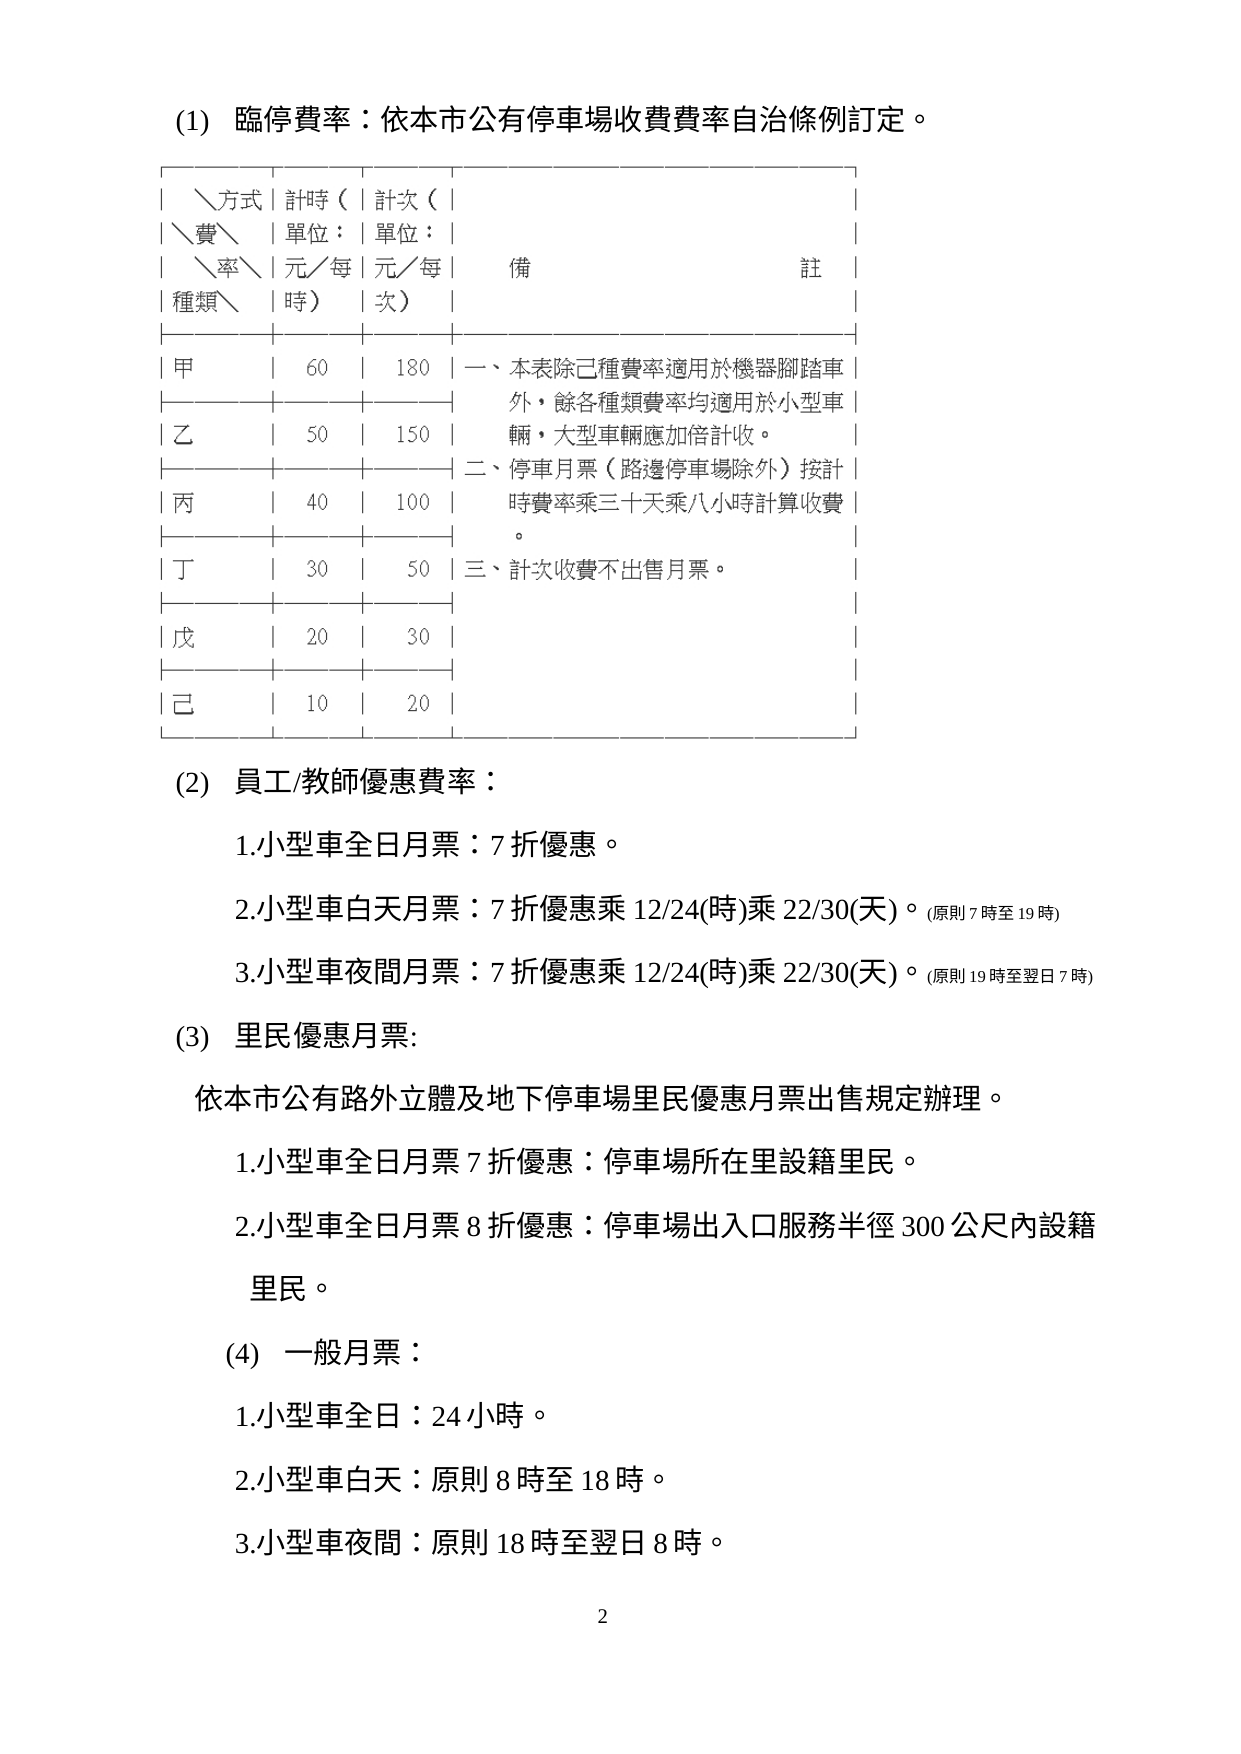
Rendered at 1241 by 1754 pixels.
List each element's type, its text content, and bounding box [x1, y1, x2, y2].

text 里民。 [234, 1266, 1104, 1308]
text 1.小型車全日月票：7折優惠。 [234, 822, 1104, 864]
text 3.小型車夜間：原則18時至翌日8時。 [234, 1520, 1104, 1562]
text 1.小型車全日：24小時。 [234, 1393, 1104, 1435]
list 一般月票： [225, 1329, 1104, 1372]
text 2.小型車白天月票：7折優惠乘12/24(時)乘22/30(天)。(原則7時至19時) [234, 885, 1104, 928]
list 員工/教師優惠費率： [175, 758, 1104, 801]
list 里民優惠月票: [175, 1012, 1104, 1054]
text 2.小型車白天：原則8時至18時。 [234, 1456, 1104, 1498]
text 3.小型車夜間月票：7折優惠乘12/24(時)乘22/30(天)。(原則19時至翌日7時) [234, 949, 1104, 991]
text 2.小型車全日月票8折優惠：停車場出入口服務半徑300公尺內設籍 [234, 1202, 1104, 1245]
text 1.小型車全日月票7折優惠：停車場所在里設籍里民。 [234, 1139, 1104, 1181]
list 臨停費率：依本市公有停車場收費費率自治條例訂定。 [175, 96, 1104, 138]
text 依本市公有路外立體及地下停車場里民優惠月票出售規定辦理。 [150, 1076, 1104, 1118]
